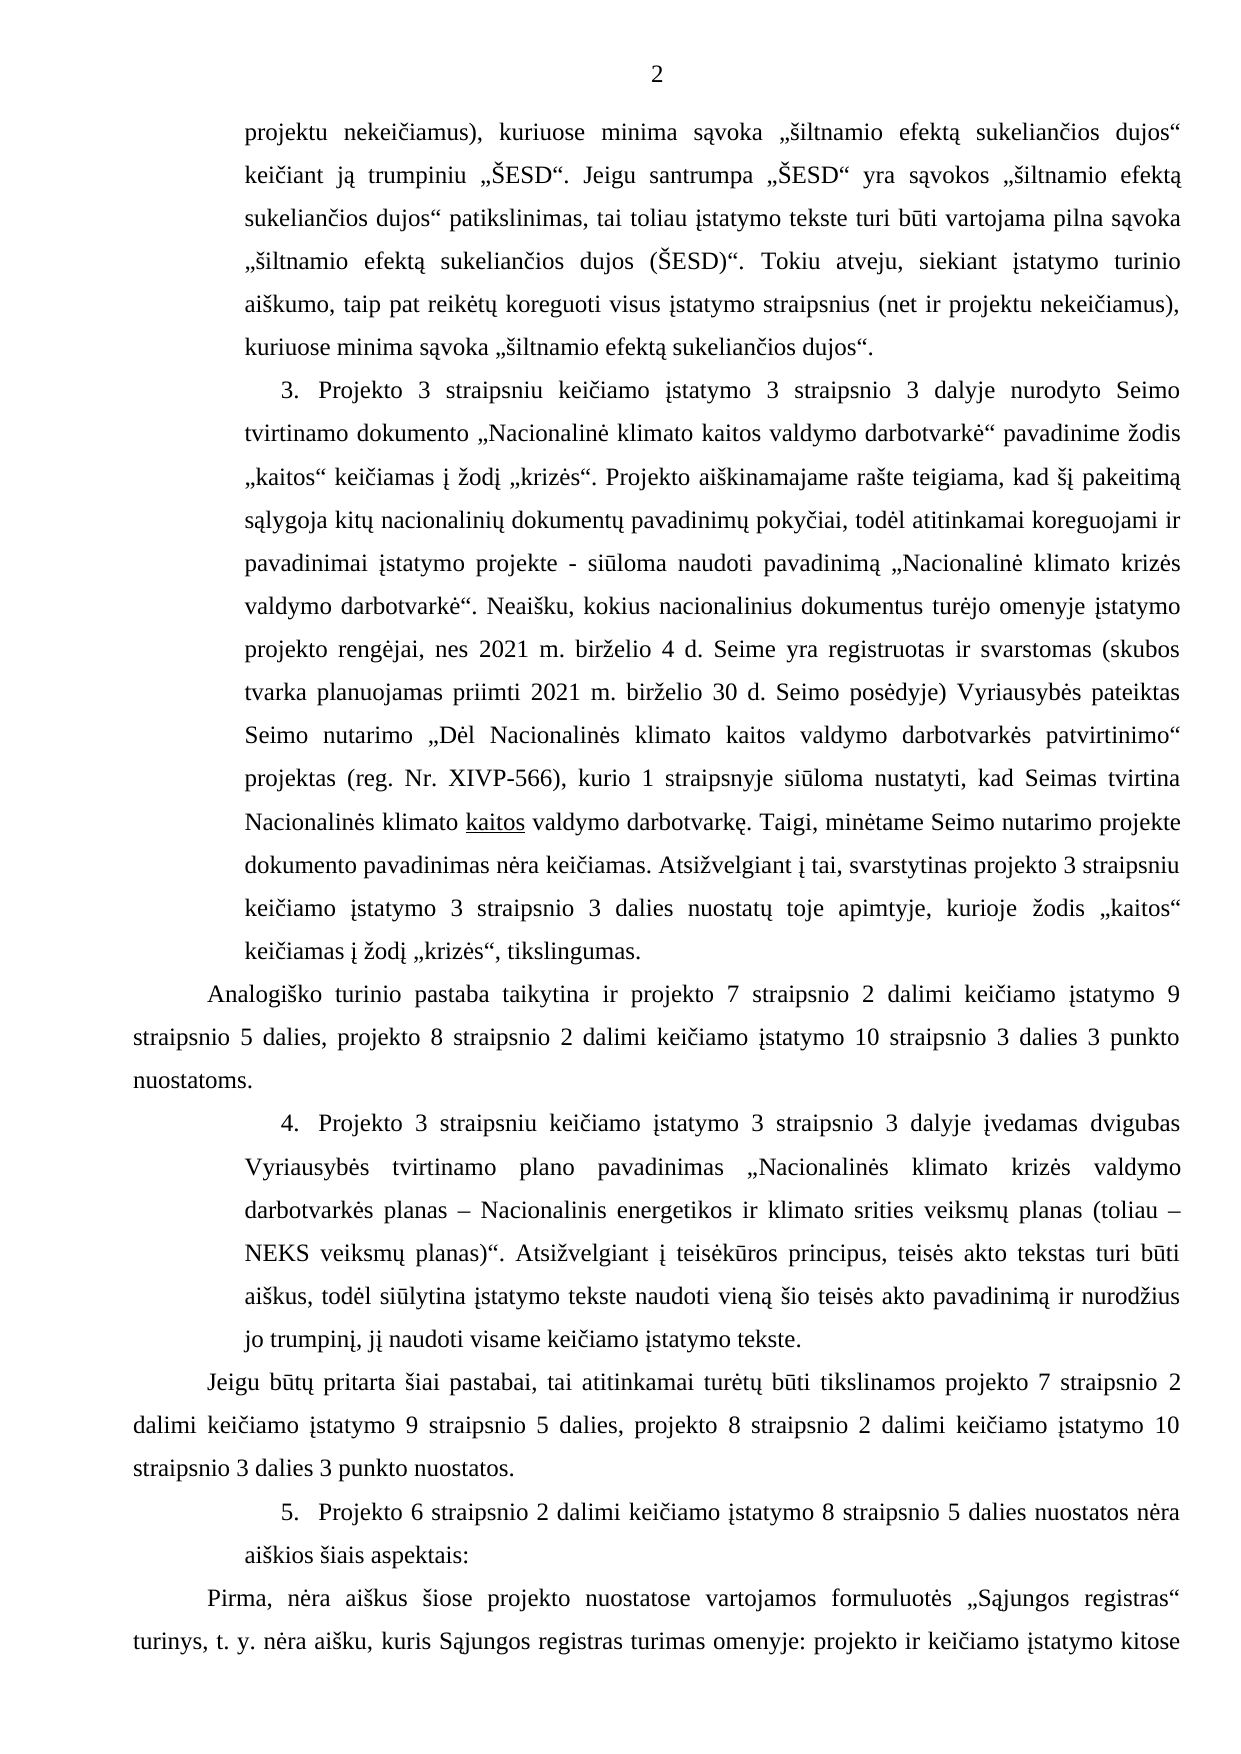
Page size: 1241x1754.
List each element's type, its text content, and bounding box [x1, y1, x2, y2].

text Analogiško turinio pastaba taikytina ir projekto 7 straipsnio 2 dalimi keičiamo įstatymo 9 straipsnio 5 dalies, projekto 8 straipsnio 2 dalimi keičiamo įstatymo 10 straipsnio 3 dalies 3 punkto nuostatoms. [133, 979, 1181, 1094]
list Jeigu būtų pritarta šiai pastabai, tai atitinkamai turėtų būti tikslinamos projekto 7 straipsnio 2 dalimi keičiamo įstatymo 9 straipsnio 5 dalies, projekto 8 straipsnio 2 dalimi keičiamo įstatymo 10 straipsnio 3 dalies 3 punkto nuostatos. [133, 1367, 1181, 1482]
list Projekto 6 straipsnio 2 dalimi keičiamo įstatymo 8 straipsnio 5 dalies nuostatos nėra aiškios šiais aspektais: [207, 1497, 1181, 1568]
list Projekto 3 straipsniu keičiamo įstatymo 3 straipsnio 3 dalyje nurodyto Seimo tvirtinamo dokumento „Nacionalinė klimato kaitos valdymo darbotvarkė“ pavadinime žodis „kaitos“ keičiamas į žodį „krizės“. Projekto aiškinamajame rašte teigiama, kad šį pakeitimą sąlygoja kitų nacionalinių dokumentų pavadinimų pokyčiai, todėl atitinkamai koreguojami ir pavadinimai įstatymo projekte - siūloma naudoti pavadinimą „Nacionalinė klimato krizės valdymo darbotvarkė“. Neaišku, kokius nacionalinius dokumentus turėjo omenyje įstatymo projekto rengėjai, nes 2021 m. birželio 4 d. Seime yra registruotas ir svarstomas (skubos tvarka planuojamas priimti 2021 m. birželio 30 d. Seimo posėdyje) Vyriausybės pateiktas Seimo nutarimo „Dėl Nacionalinės klimato kaitos valdymo darbotvarkės patvirtinimo“ projektas (reg. Nr. XIVP-566), kurio 1 straipsnyje siūloma nustatyti, kad Seimas tvirtina Nacionalinės klimato kaitos valdymo darbotvarkę. Taigi, minėtame Seimo nutarimo projekte dokumento pavadinimas nėra keičiamas. Atsižvelgiant į tai, svarstytinas projekto 3 straipsniu keičiamo įstatymo 3 straipsnio 3 dalies nuostatų toje apimtyje, kurioje žodis „kaitos“ keičiamas į žodį „krizės“, tikslingumas. [207, 375, 1181, 965]
list projektu nekeičiamus), kuriuose minima sąvoka „šiltnamio efektą sukeliančios dujos“ keičiant ją trumpiniu „ŠESD“. Jeigu santrumpa „ŠESD“ yra sąvokos „šiltnamio efektą sukeliančios dujos“ patikslinimas, tai toliau įstatymo tekste turi būti vartojama pilna sąvoka „šiltnamio efektą sukeliančios dujos (ŠESD)“. Tokiu atveju, siekiant įstatymo turinio aiškumo, taip pat reikėtų koreguoti visus įstatymo straipsnius (net ir projektu nekeičiamus), kuriuose minima sąvoka „šiltnamio efektą sukeliančios dujos“. [207, 117, 1181, 361]
list Pirma, nėra aiškus šiose projekto nuostatose vartojamos formuluotės „Sąjungos registras“ turinys, t. y. nėra aišku, kuris Sąjungos registras turimas omenyje: projekto ir keičiamo įstatymo kitose [133, 1583, 1181, 1655]
list Projekto 3 straipsniu keičiamo įstatymo 3 straipsnio 3 dalyje įvedamas dvigubas Vyriausybės tvirtinamo plano pavadinimas „Nacionalinės klimato krizės valdymo darbotvarkės planas – Nacionalinis energetikos ir klimato srities veiksmų planas (toliau – NEKS veiksmų planas)“. Atsižvelgiant į teisėkūros principus, teisės akto tekstas turi būti aiškus, todėl siūlytina įstatymo tekste naudoti vieną šio teisės akto pavadinimą ir nurodžius jo trumpinį, jį naudoti visame keičiamo įstatymo tekste. [207, 1108, 1181, 1353]
